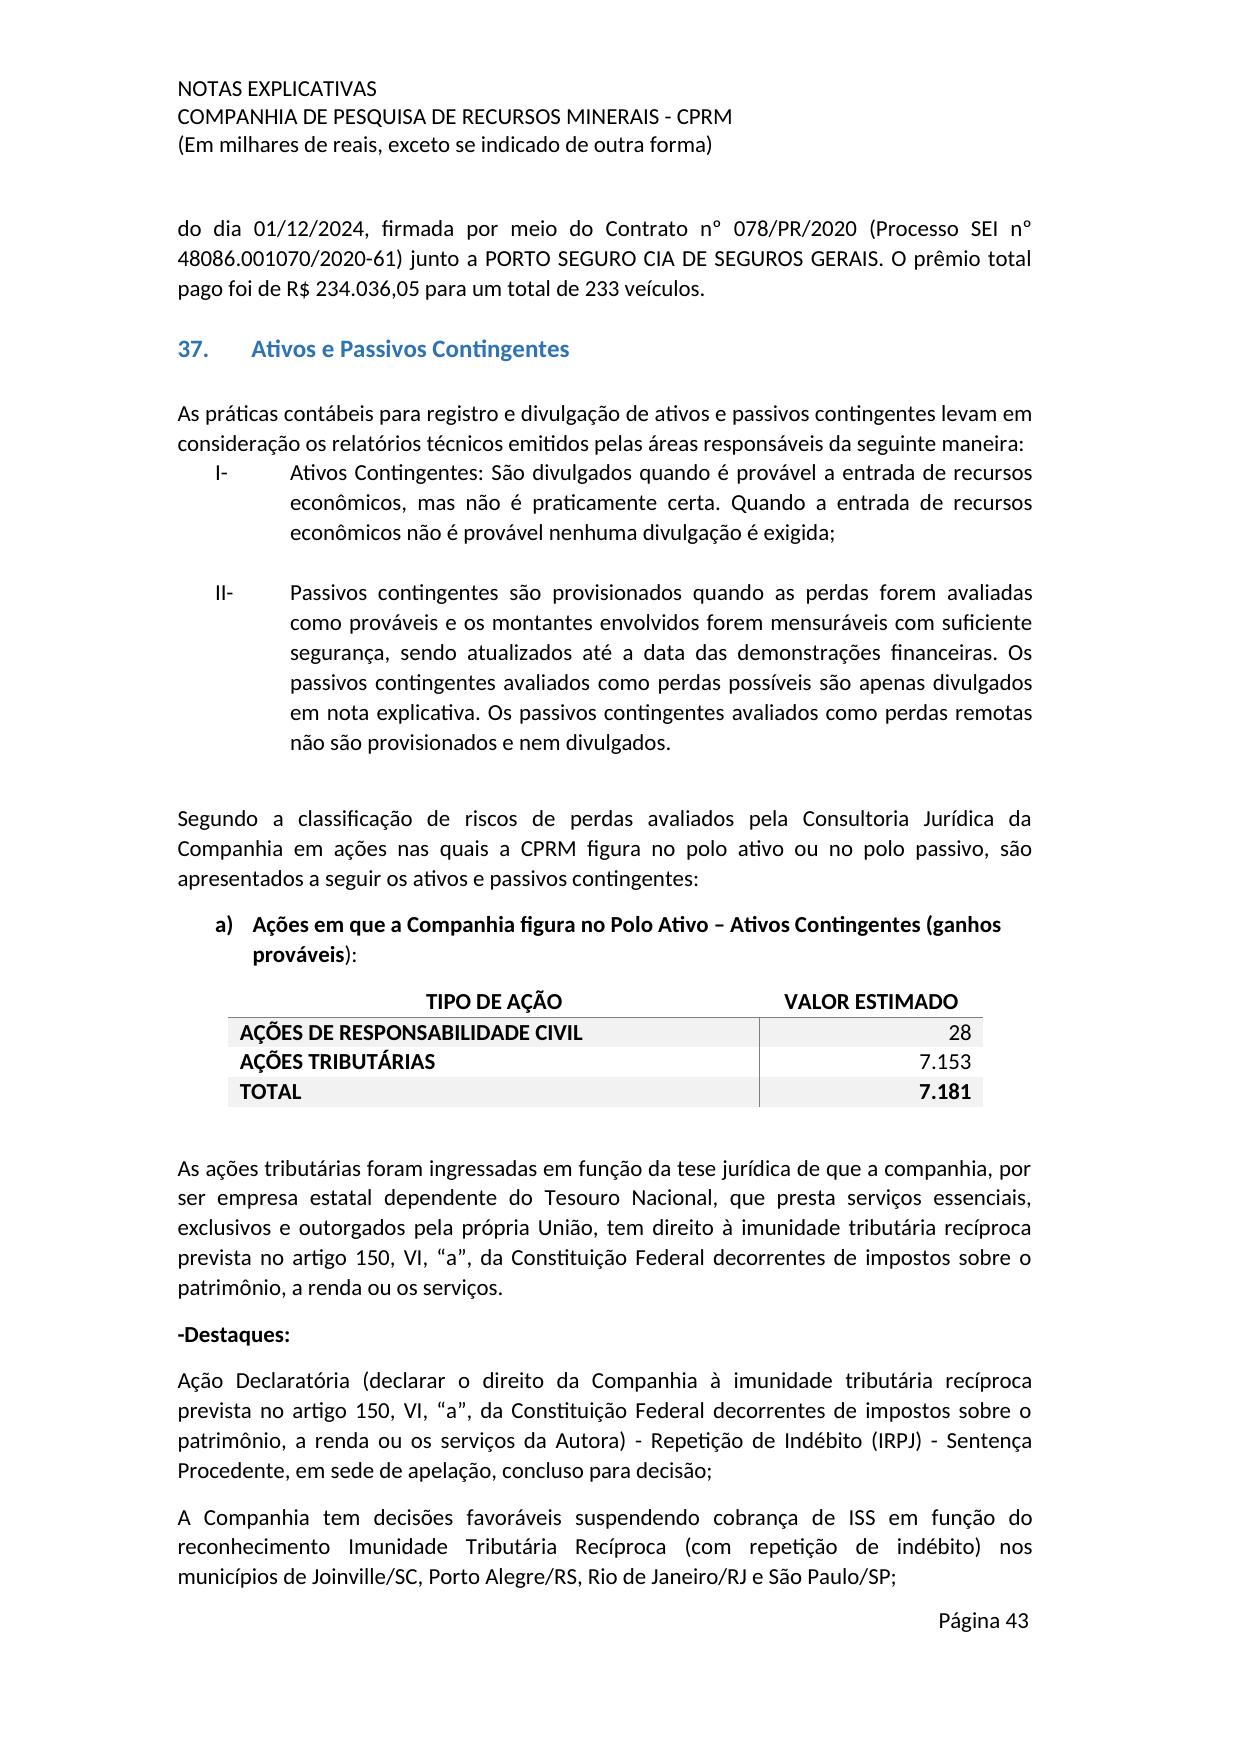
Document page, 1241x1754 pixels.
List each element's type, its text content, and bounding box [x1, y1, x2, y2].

table_cell 7.153 [760, 1048, 983, 1077]
table_cell Ações tributárias [228, 1048, 759, 1077]
table_cell Total [228, 1077, 759, 1107]
text A Companhia tem decisões favoráveis suspendendo cobrança de ISS em função do reconhecimento Imunidade Tributária Recíproca (com repetição de indébito) nos municípios de Joinville/SC, Porto Alegre/RS, Rio de Janeiro/RJ e São Paulo/SP; [177, 1503, 1034, 1590]
list Passivos contingentes são provisionados quando as perdas forem avaliadas como prováveis e os montantes envolvidos forem mensuráveis com suficiente segurança, sendo atualizados até a data das demonstrações financeiras. Os passivos contingentes avaliados como perdas possíveis são apenas divulgados em nota explicativa. Os passivos contingentes avaliados como perdas remotas não são provisionados e nem divulgados. [215, 578, 1034, 756]
table_cell 28 [760, 1018, 983, 1047]
list Ativos e Passivos Contingentes [177, 333, 1034, 364]
list Ativos Contingentes: São divulgados quando é provável a entrada de recursos econômicos, mas não é praticamente certa. Quando a entrada de recursos econômicos não é provável nenhuma divulgação é exigida; [215, 458, 1034, 546]
text -Destaques: [177, 1320, 1034, 1348]
table_header valor estimado [760, 987, 983, 1017]
table_header Tipo de ação [228, 987, 760, 1017]
text As ações tributárias foram ingressadas em função da tese jurídica de que a companhia, por ser empresa estatal dependente do Tesouro Nacional, que presta serviços essenciais, exclusivos e outorgados pela própria União, tem direito à imunidade tributária recíproca prevista no artigo 150, VI, “a”, da Constituição Federal decorrentes de impostos sobre o patrimônio, a renda ou os serviços. [177, 1154, 1034, 1301]
text As práticas contábeis para registro e divulgação de ativos e passivos contingentes levam em consideração os relatórios técnicos emitidos pelas áreas responsáveis da seguinte maneira: [177, 399, 1034, 457]
table_cell Ações de responsabilidade civil [228, 1018, 759, 1047]
table_cell 7.181 [760, 1077, 983, 1107]
list Ações em que a Companhia figura no Polo Ativo – Ativos Contingentes (ganhos prováveis): [215, 910, 1034, 968]
text do dia 01/12/2024, firmada por meio do Contrato nº 078/PR/2020 (Processo SEI nº 48086.001070/2020-61) junto a PORTO SEGURO CIA DE SEGUROS GERAIS. O prêmio total pago foi de R$ 234.036,05 para um total de 233 veículos. [177, 214, 1034, 302]
text Segundo a classificação de riscos de perdas avaliados pela Consultoria Jurídica da Companhia em ações nas quais a CPRM figura no polo ativo ou no polo passivo, são apresentados a seguir os ativos e passivos contingentes: [177, 804, 1034, 892]
text Ação Declaratória (declarar o direito da Companhia à imunidade tributária recíproca prevista no artigo 150, VI, “a”, da Constituição Federal decorrentes de impostos sobre o patrimônio, a renda ou os serviços da Autora) - Repetição de Indébito (IRPJ) - Sentença Procedente, em sede de apelação, concluso para decisão; [177, 1366, 1034, 1484]
